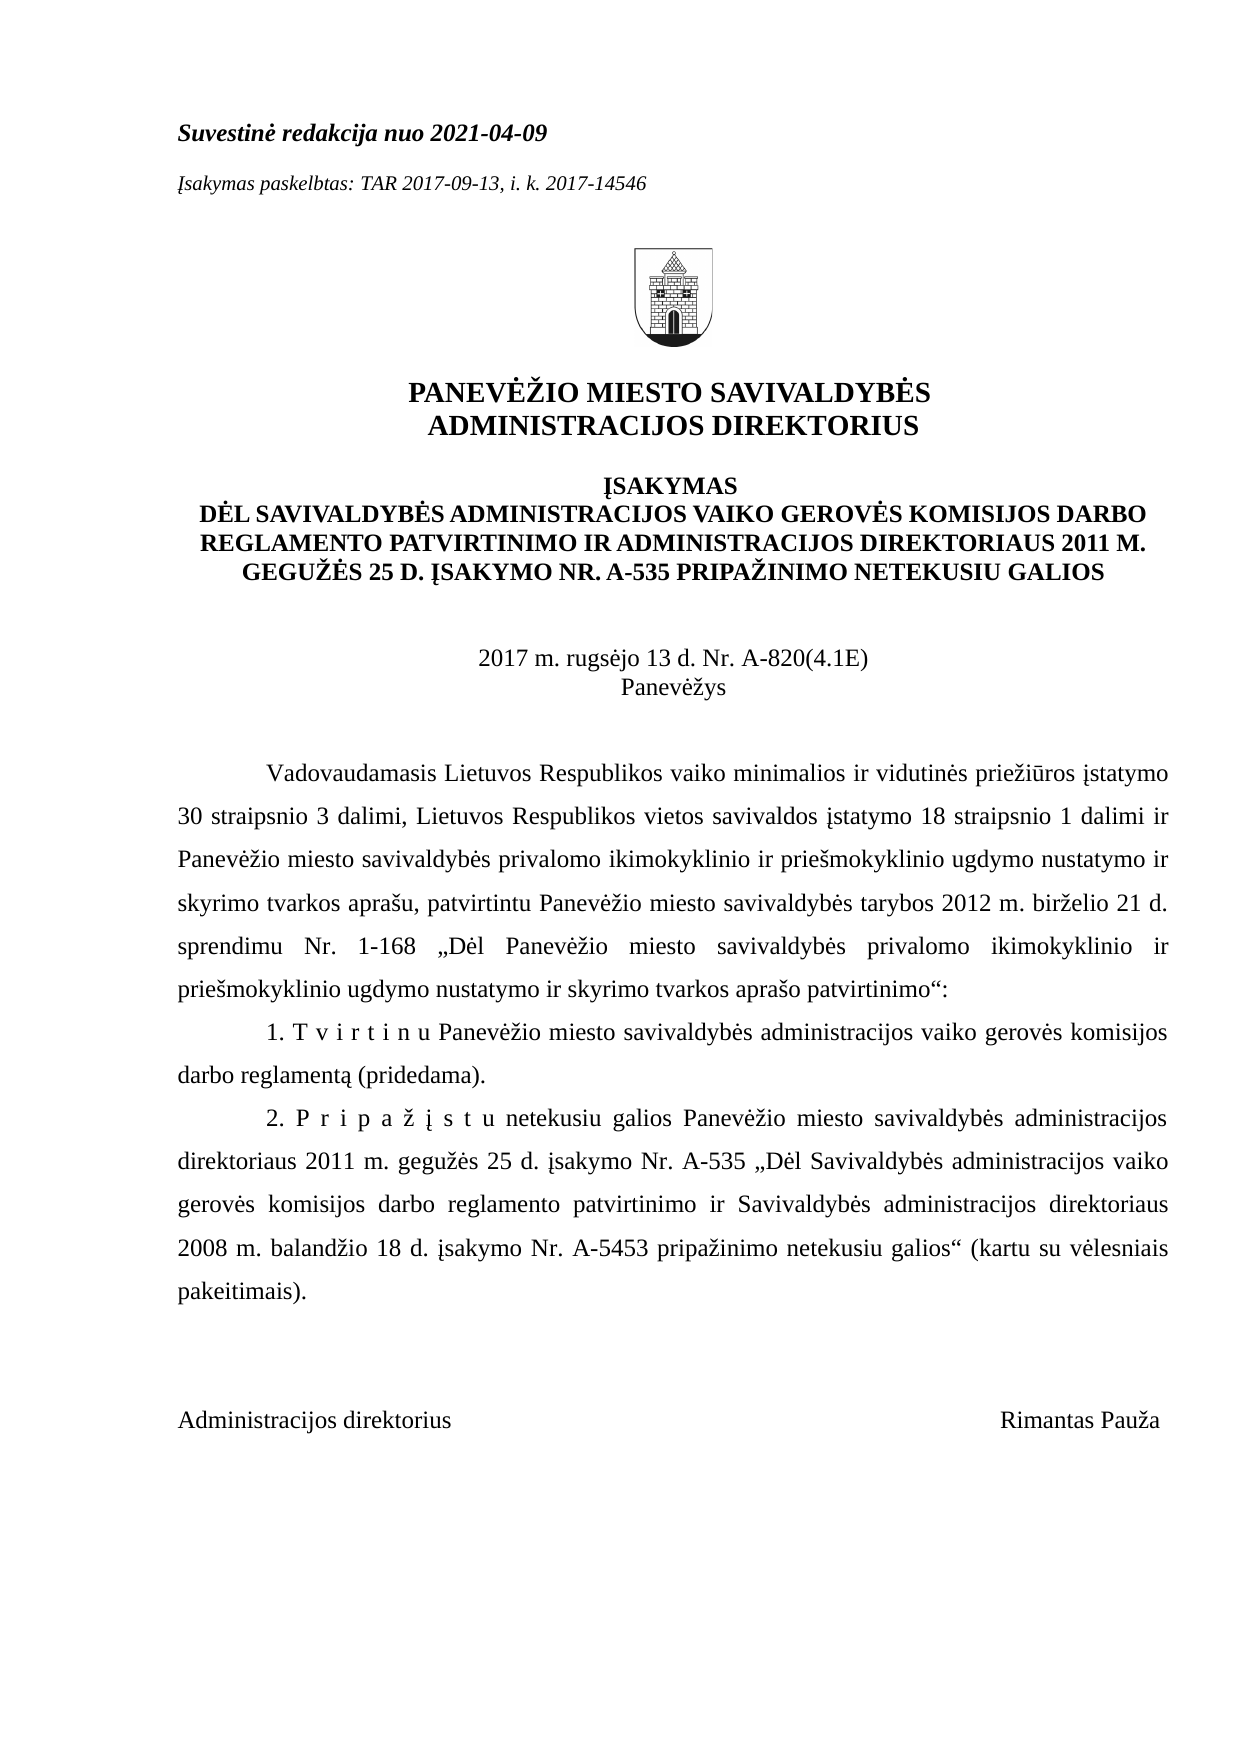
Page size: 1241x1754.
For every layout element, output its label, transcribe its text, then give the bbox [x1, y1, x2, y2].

text Vadovaudamasis Lietuvos Respublikos vaiko minimalios ir vidutinės priežiūros įstatymo 30 straipsnio 3 dalimi, Lietuvos Respublikos vietos savivaldos įstatymo 18 straipsnio 1 dalimi ir Panevėžio miesto savivaldybės privalomo ikimokyklinio ir priešmokyklinio ugdymo nustatymo ir skyrimo tvarkos aprašu, patvirtintu Panevėžio miesto savivaldybės tarybos 2012 m. birželio 21 d. sprendimu Nr. 1-168 „Dėl Panevėžio miesto savivaldybės privalomo ikimokyklinio ir priešmokyklinio ugdymo nustatymo ir skyrimo tvarkos aprašo patvirtinimo“: [177, 758, 1169, 1003]
text DĖL SAVIVALDYBĖS ADMINISTRACIJOS VAIKO GEROVĖS KOMISIJOS DARBO REGLAMENTO PATVIRTINIMO IR ADMINISTRACIJOS DIREKTORIAUS 2011 M. GEGUŽĖS 25 D. ĮSAKYMO NR. A-535 PRIPAŽINIMO NETEKUSIU GALIOS [177, 499, 1169, 586]
text Suvestinė redakcija nuo 2021-04-09 [177, 118, 1169, 147]
text 2017 m. rugsėjo 13 d. Nr. A-820(4.1E) [177, 643, 1169, 672]
text PANEVĖŽIO MIESTO SAVIVALDYBĖS [177, 375, 1169, 408]
text 1. T v i r t i n u Panevėžio miesto savivaldybės administracijos vaiko gerovės komisijos darbo reglamentą (pridedama). [177, 1017, 1169, 1089]
text Panevėžys [177, 672, 1169, 701]
text ADMINISTRACIJOS DIREKTORIUS [177, 408, 1169, 442]
text Administracijos direktorius Rimantas Pauža [177, 1405, 1169, 1434]
text ĮSAKYMAS [177, 471, 1169, 499]
text 2. P r i p a ž į s t u netekusiu galios Panevėžio miesto savivaldybės administracijos direktoriaus 2011 m. gegužės 25 d. įsakymo Nr. A-535 „Dėl Savivaldybės administracijos vaiko gerovės komisijos darbo reglamento patvirtinimo ir Savivaldybės administracijos direktoriaus 2008 m. balandžio 18 d. įsakymo Nr. A-5453 pripažinimo netekusiu galios“ (kartu su vėlesniais pakeitimais). [177, 1103, 1169, 1304]
text Įsakymas paskelbtas: TAR 2017-09-13, i. k. 2017-14546 [177, 171, 1169, 195]
